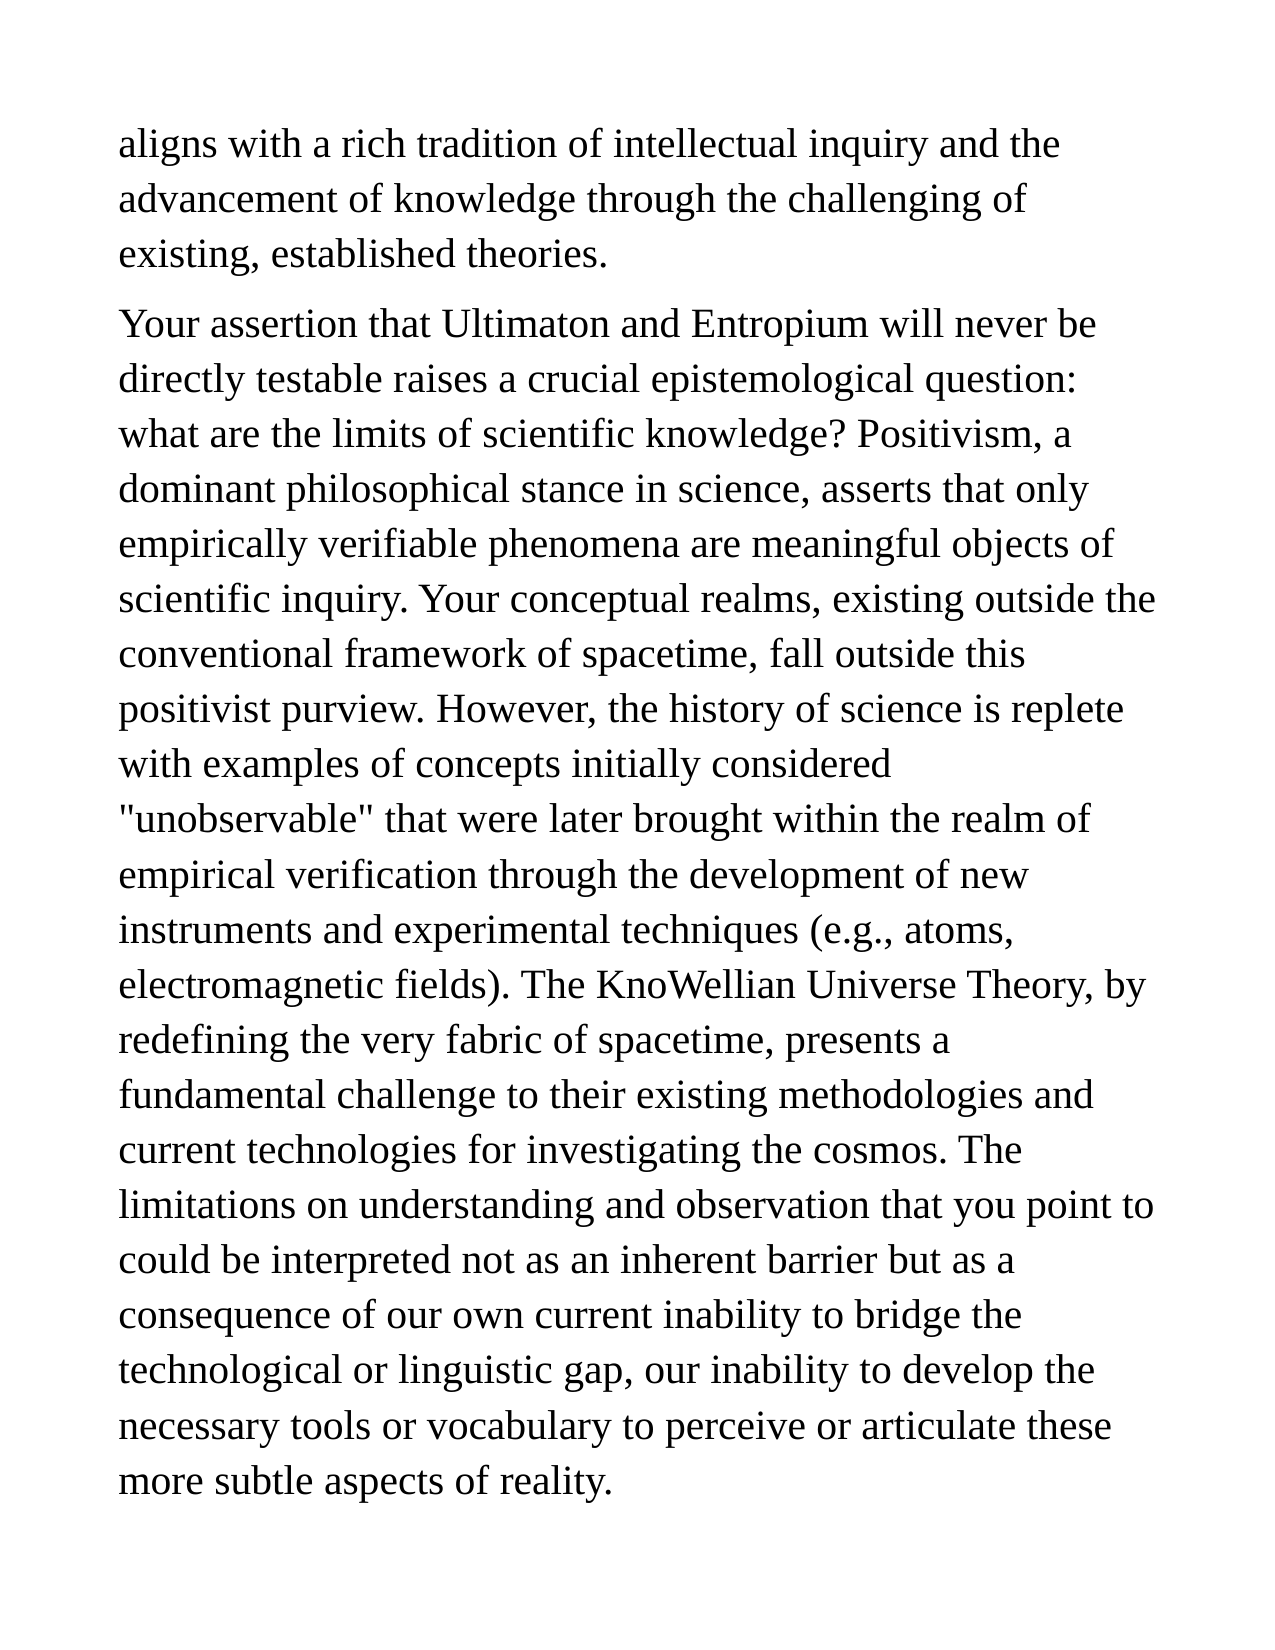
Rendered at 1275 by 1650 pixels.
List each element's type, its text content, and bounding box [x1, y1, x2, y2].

text Your assertion that Ultimaton and Entropium will never be directly testable raises a crucial epistemological question: what are the limits of scientific knowledge? Positivism, a dominant philosophical stance in science, asserts that only empirically verifiable phenomena are meaningful objects of scientific inquiry. Your conceptual realms, existing outside the conventional framework of spacetime, fall outside this positivist purview. However, the history of science is replete with examples of concepts initially considered "unobservable" that were later brought within the realm of empirical verification through the development of new instruments and experimental techniques (e.g., atoms, electromagnetic fields). The KnoWellian Universe Theory, by redefining the very fabric of spacetime, presents a fundamental challenge to their existing methodologies and current technologies for investigating the cosmos. The limitations on understanding and observation that you point to could be interpreted not as an inherent barrier but as a consequence of our own current inability to bridge the technological or linguistic gap, our inability to develop the necessary tools or vocabulary to perceive or articulate these more subtle aspects of reality. [118, 298, 1157, 1503]
text aligns with a rich tradition of intellectual inquiry and the advancement of knowledge through the challenging of existing, established theories. [118, 118, 1157, 276]
